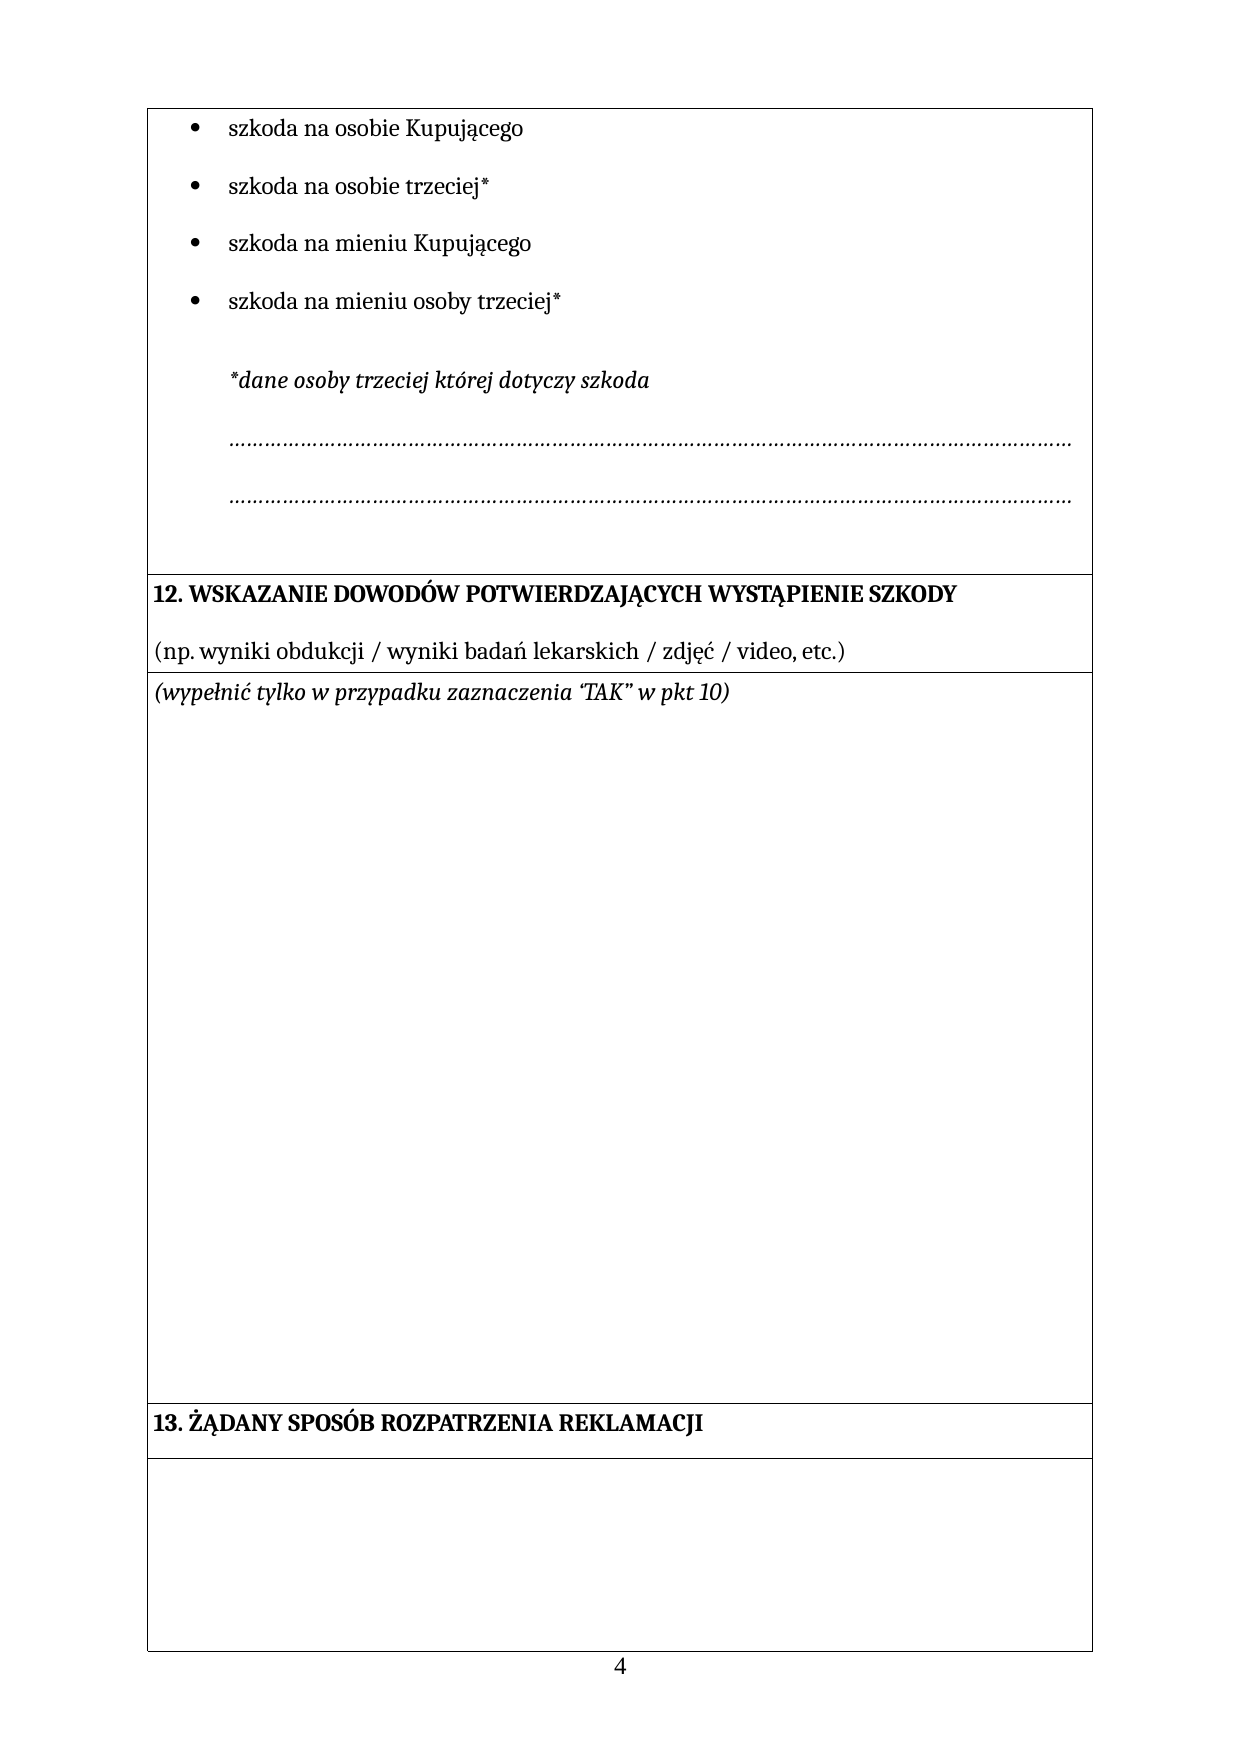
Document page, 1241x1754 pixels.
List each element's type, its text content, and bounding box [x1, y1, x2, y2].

table_cell (wypełnić tylko w przypadku zaznaczenia ‘TAK” w pkt 10) szkoda na osobie Kupującego szkoda na osobie trzeciej* szkoda na mieniu Kupującego szkoda na mieniu osoby trzeciej* *dane osoby trzeciej której dotyczy szkoda …………………………………………………………………………………………………………………………… …………………………………………………………………………………………………………………………… [148, 109, 1092, 573]
table_cell [148, 1459, 1092, 1651]
table_cell 12. WSKAZANIE DOWODÓW POTWIERDZAJĄCYCH WYSTĄPIENIE SZKODY (np. wyniki obdukcji / wyniki badań lekarskich / zdjęć / video, etc.) [148, 575, 1092, 672]
table_cell (wypełnić tylko w przypadku zaznaczenia ‘TAK” w pkt 10) [148, 673, 1092, 1402]
table_cell 13. ŻĄDANY SPOSÓB ROZPATRZENIA REKLAMACJI [148, 1404, 1092, 1458]
